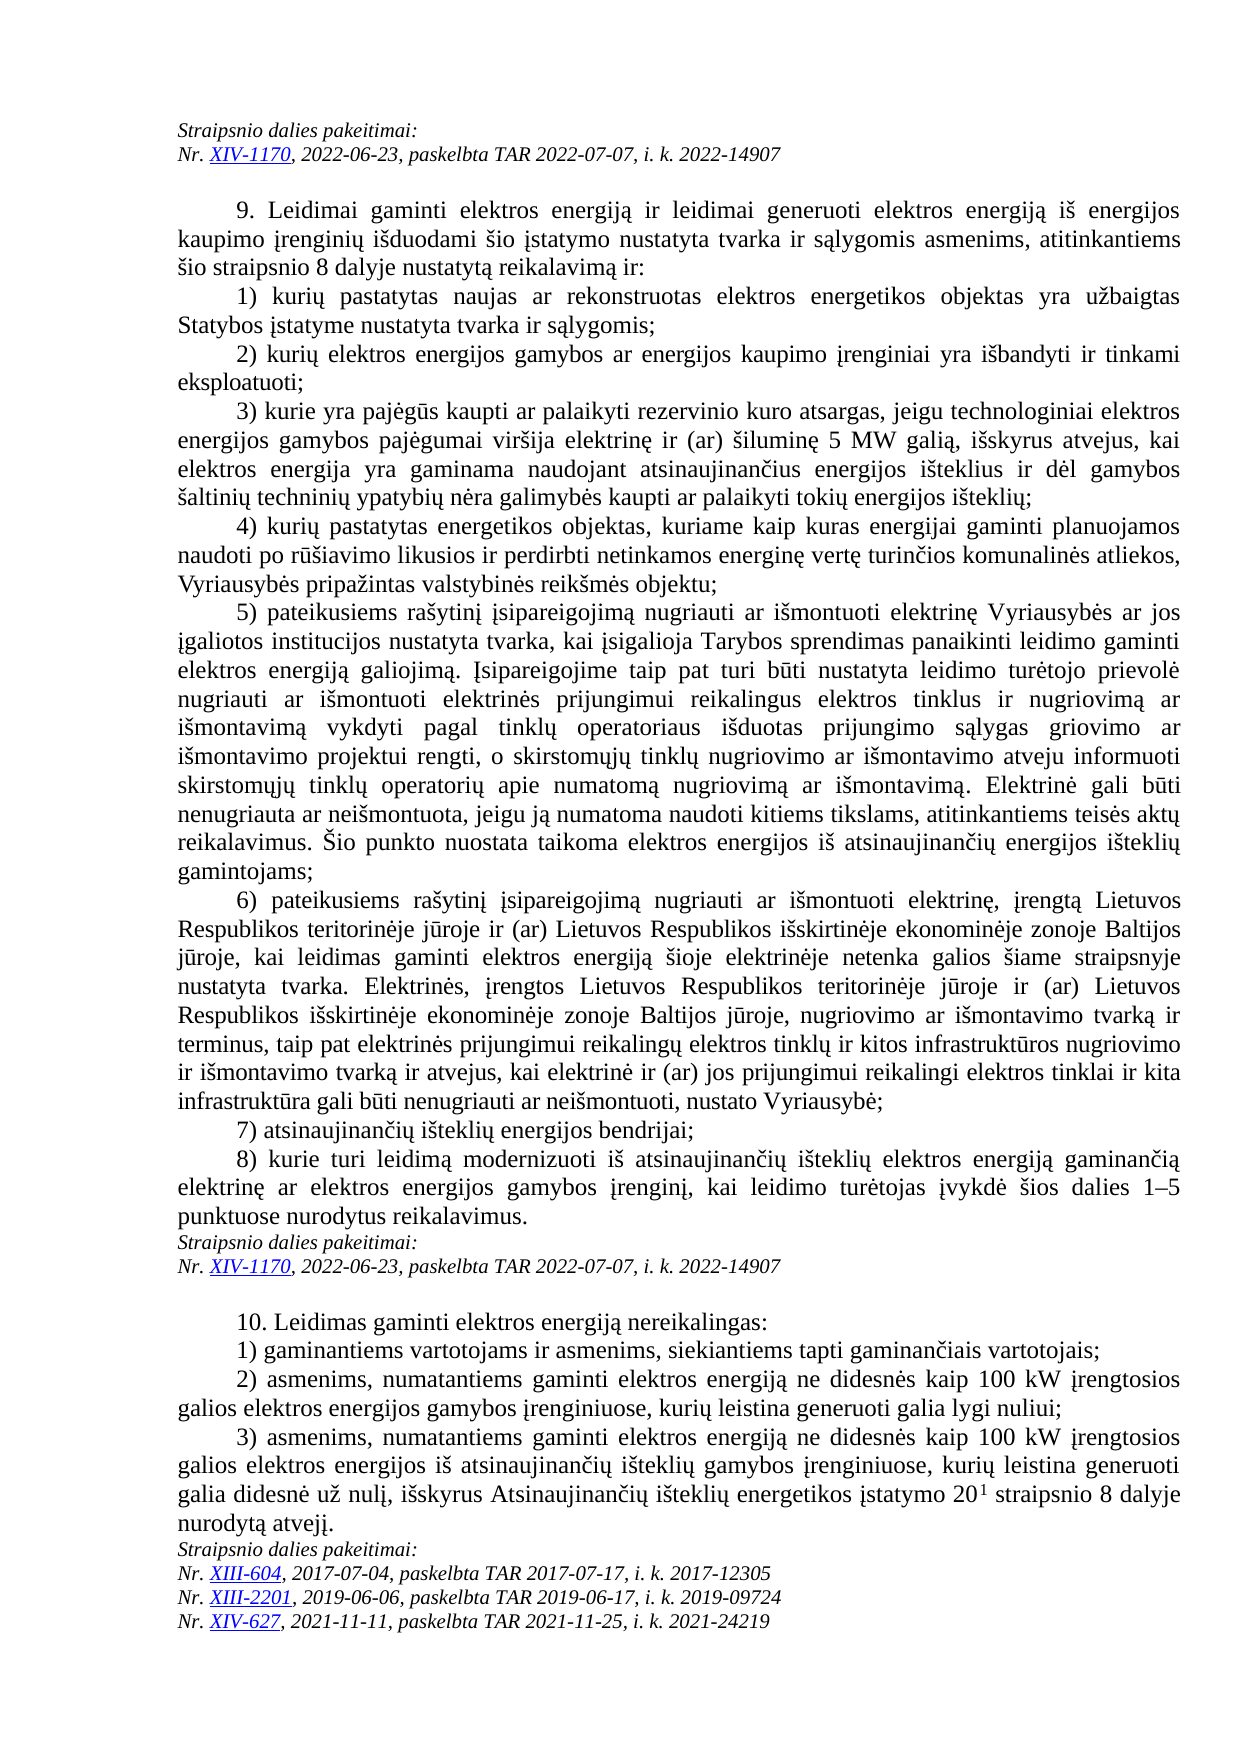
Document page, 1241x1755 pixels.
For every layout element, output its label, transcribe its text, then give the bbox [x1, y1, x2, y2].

text 4) kurių pastatytas energetikos objektas, kuriame kaip kuras energijai gaminti planuojamos naudoti po rūšiavimo likusios ir perdirbti netinkamos energinę vertę turinčios komunalinės atliekos, Vyriausybės pripažintas valstybinės reikšmės objektu; [177, 511, 1181, 597]
text 6) pateikusiems rašytinį įsipareigojimą nugriauti ar išmontuoti elektrinę, įrengtą Lietuvos Respublikos teritorinėje jūroje ir (ar) Lietuvos Respublikos išskirtinėje ekonominėje zonoje Baltijos jūroje, kai leidimas gaminti elektros energiją šioje elektrinėje netenka galios šiame straipsnyje nustatyta tvarka. Elektrinės, įrengtos Lietuvos Respublikos teritorinėje jūroje ir (ar) Lietuvos Respublikos išskirtinėje ekonominėje zonoje Baltijos jūroje, nugriovimo ar išmontavimo tvarką ir terminus, taip pat elektrinės prijungimui reikalingų elektros tinklų ir kitos infrastruktūros nugriovimo ir išmontavimo tvarką ir atvejus, kai elektrinė ir (ar) jos prijungimui reikalingi elektros tinklai ir kita infrastruktūra gali būti nenugriauti ar neišmontuoti, nustato Vyriausybė; [177, 885, 1181, 1115]
text 3) asmenims, numatantiems gaminti elektros energiją ne didesnės kaip 100 kW įrengtosios galios elektros energijos iš atsinaujinančių išteklių gamybos įrenginiuose, kurių leistina generuoti galia didesnė už nulį, išskyrus Atsinaujinančių išteklių energetikos įstatymo 201 straipsnio 8 dalyje nurodytą atvejį. [177, 1422, 1181, 1537]
text 1) gaminantiems vartotojams ir asmenims, siekiantiems tapti gaminančiais vartotojais; [177, 1336, 1181, 1364]
text 8) kurie turi leidimą modernizuoti iš atsinaujinančių išteklių elektros energiją gaminančią elektrinę ar elektros energijos gamybos įrenginį, kai leidimo turėtojas įvykdė šios dalies 1–5 punktuose nurodytus reikalavimus. [177, 1144, 1181, 1230]
text 2) asmenims, numatantiems gaminti elektros energiją ne didesnės kaip 100 kW įrengtosios galios elektros energijos gamybos įrenginiuose, kurių leistina generuoti galia lygi nuliui; [177, 1364, 1181, 1422]
text Nr. XIV-627, 2021-11-11, paskelbta TAR 2021-11-25, i. k. 2021-24219 [177, 1609, 1181, 1633]
text Straipsnio dalies pakeitimai: [177, 1230, 1181, 1254]
text 7) atsinaujinančių išteklių energijos bendrijai; [177, 1115, 1181, 1144]
text 9. Leidimai gaminti elektros energiją ir leidimai generuoti elektros energiją iš energijos kaupimo įrenginių išduodami šio įstatymo nustatyta tvarka ir sąlygomis asmenims, atitinkantiems šio straipsnio 8 dalyje nustatytą reikalavimą ir: [177, 195, 1181, 281]
text Nr. XIII-604, 2017-07-04, paskelbta TAR 2017-07-17, i. k. 2017-12305 [177, 1561, 1181, 1585]
text 1) kurių pastatytas naujas ar rekonstruotas elektros energetikos objektas yra užbaigtas Statybos įstatyme nustatyta tvarka ir sąlygomis; [177, 281, 1181, 339]
text Straipsnio dalies pakeitimai: [177, 1537, 1181, 1561]
text 2) kurių elektros energijos gamybos ar energijos kaupimo įrenginiai yra išbandyti ir tinkami eksploatuoti; [177, 339, 1181, 396]
text Nr. XIV-1170, 2022-06-23, paskelbta TAR 2022-07-07, i. k. 2022-14907 [177, 142, 1181, 166]
text Nr. XIV-1170, 2022-06-23, paskelbta TAR 2022-07-07, i. k. 2022-14907 [177, 1254, 1181, 1278]
text Straipsnio dalies pakeitimai: [177, 118, 1181, 142]
text 5) pateikusiems rašytinį įsipareigojimą nugriauti ar išmontuoti elektrinę Vyriausybės ar jos įgaliotos institucijos nustatyta tvarka, kai įsigalioja Tarybos sprendimas panaikinti leidimo gaminti elektros energiją galiojimą. Įsipareigojime taip pat turi būti nustatyta leidimo turėtojo prievolė nugriauti ar išmontuoti elektrinės prijungimui reikalingus elektros tinklus ir nugriovimą ar išmontavimą vykdyti pagal tinklų operatoriaus išduotas prijungimo sąlygas griovimo ar išmontavimo projektui rengti, o skirstomųjų tinklų nugriovimo ar išmontavimo atveju informuoti skirstomųjų tinklų operatorių apie numatomą nugriovimą ar išmontavimą. Elektrinė gali būti nenugriauta ar neišmontuota, jeigu ją numatoma naudoti kitiems tikslams, atitinkantiems teisės aktų reikalavimus. Šio punkto nuostata taikoma elektros energijos iš atsinaujinančių energijos išteklių gamintojams; [177, 597, 1181, 885]
text 10. Leidimas gaminti elektros energiją nereikalingas: [177, 1307, 1181, 1336]
text Nr. XIII-2201, 2019-06-06, paskelbta TAR 2019-06-17, i. k. 2019-09724 [177, 1585, 1181, 1609]
text 3) kurie yra pajėgūs kaupti ar palaikyti rezervinio kuro atsargas, jeigu technologiniai elektros energijos gamybos pajėgumai viršija elektrinę ir (ar) šiluminę 5 MW galią, išskyrus atvejus, kai elektros energija yra gaminama naudojant atsinaujinančius energijos išteklius ir dėl gamybos šaltinių techninių ypatybių nėra galimybės kaupti ar palaikyti tokių energijos išteklių; [177, 396, 1181, 511]
